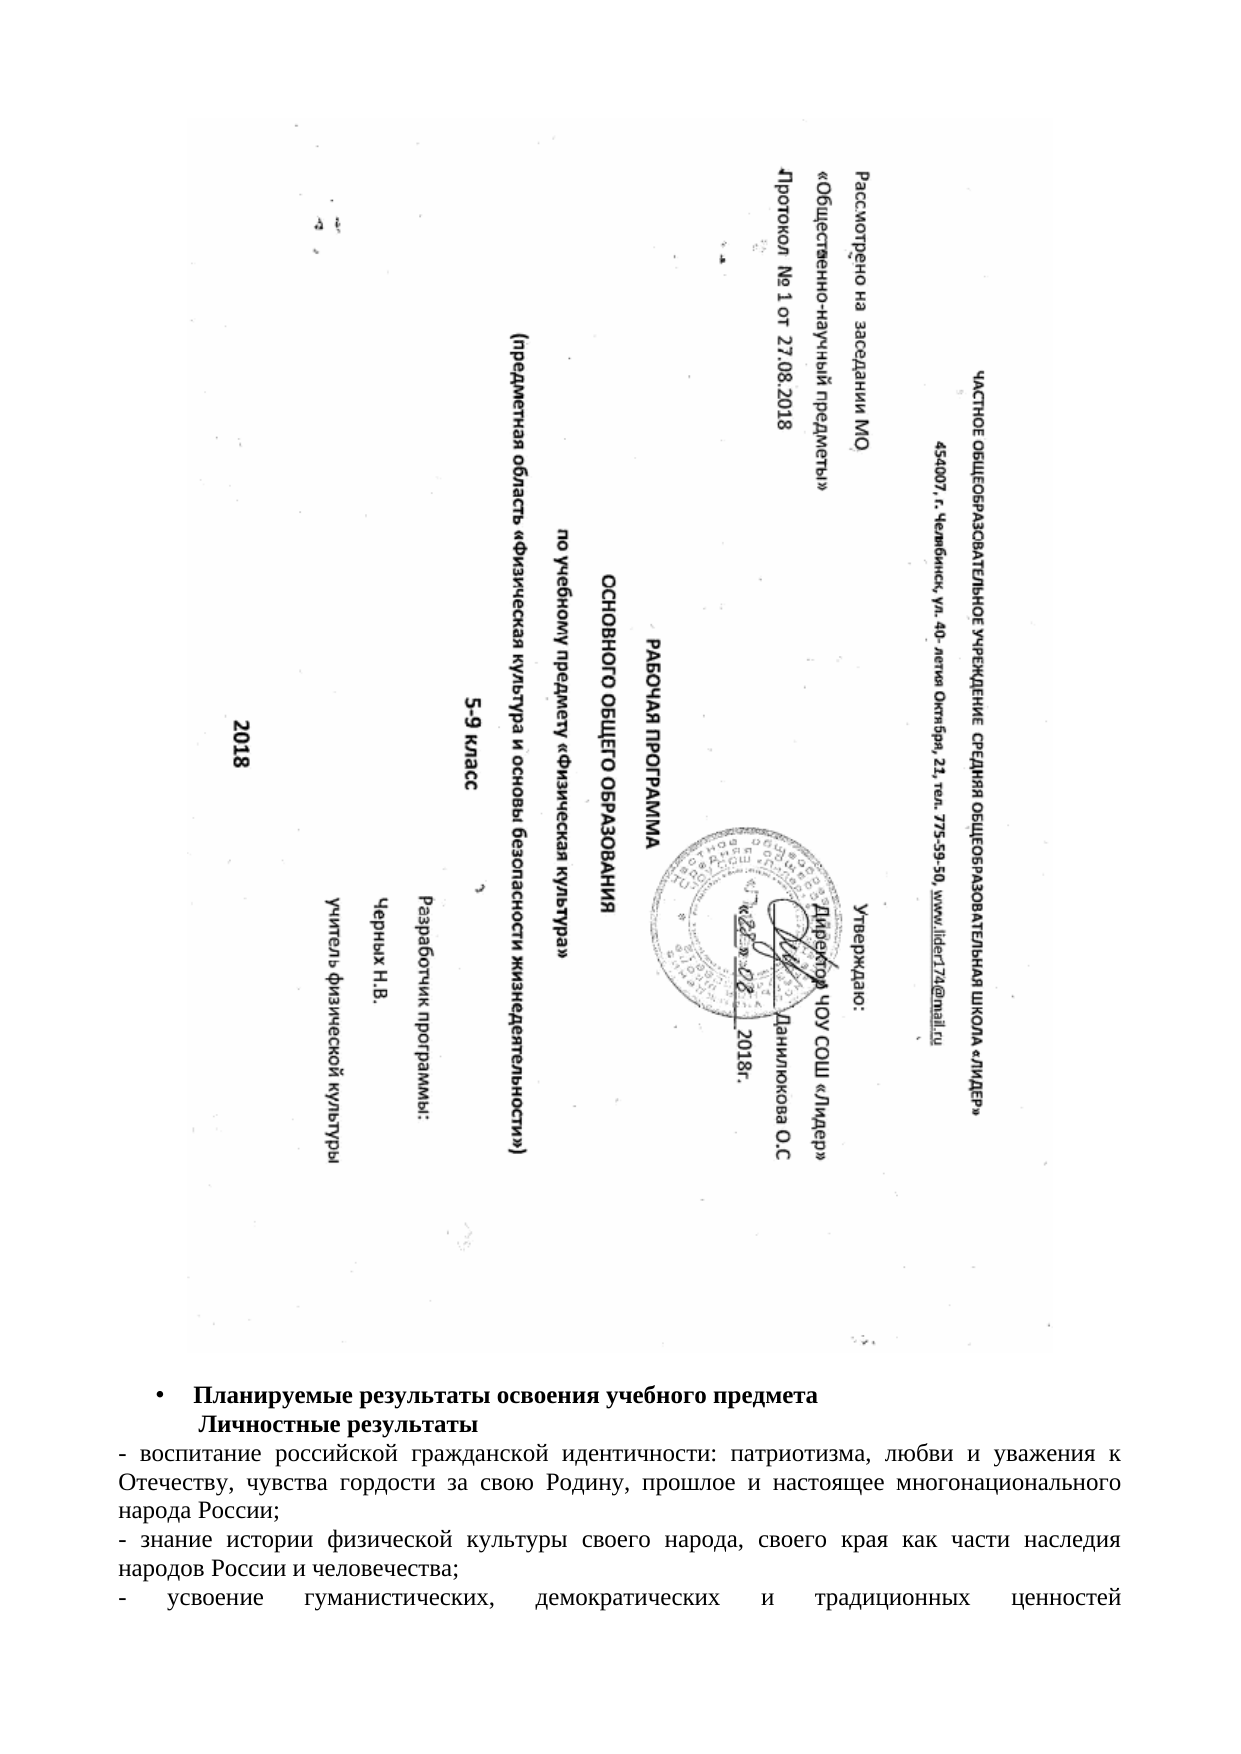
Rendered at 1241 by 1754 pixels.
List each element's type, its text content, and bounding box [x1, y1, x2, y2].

text Личностные результаты [118, 1409, 1122, 1438]
list Планируемые результаты освоения учебного предмета [156, 1381, 1122, 1409]
text - усвоение гуманистических, демократических и традиционных ценностей [118, 1582, 1122, 1611]
text - знание истории физической культуры своего народа, своего края как части наследия народов России и человечества; [118, 1524, 1122, 1582]
text - воспитание российской гражданской идентичности: патриотизма, любви и уважения к Отечеству, чувства гордости за свою Родину, прошлое и настоящее многонационального народа России; [118, 1438, 1122, 1524]
